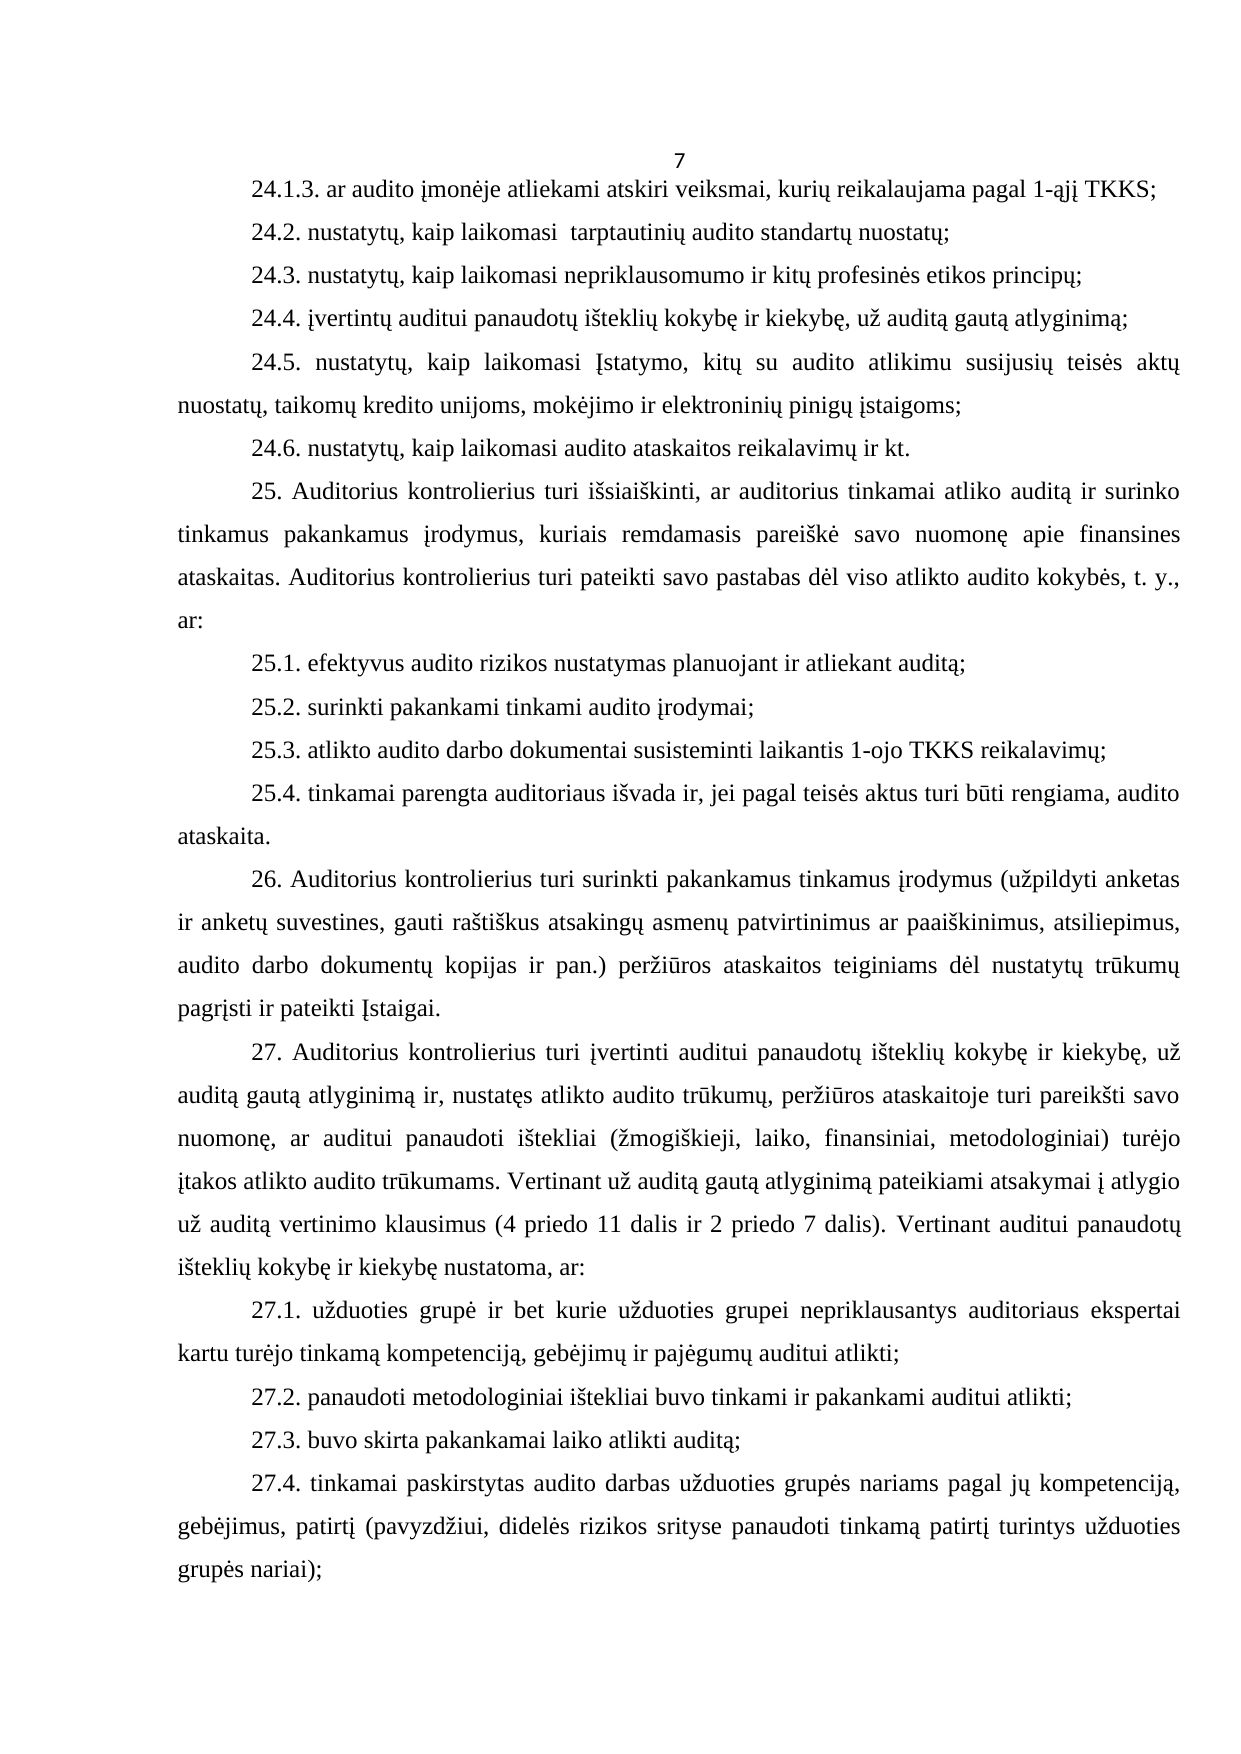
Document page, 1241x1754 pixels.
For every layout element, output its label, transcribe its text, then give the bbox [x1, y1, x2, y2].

text 27. Auditorius kontrolierius turi įvertinti auditui panaudotų išteklių kokybę ir kiekybę, už auditą gautą atlyginimą ir, nustatęs atlikto audito trūkumų, peržiūros ataskaitoje turi pareikšti savo nuomonę, ar auditui panaudoti ištekliai (žmogiškieji, laiko, finansiniai, metodologiniai) turėjo įtakos atlikto audito trūkumams. Vertinant už auditą gautą atlyginimą pateikiami atsakymai į atlygio už auditą vertinimo klausimus (4 priedo 11 dalis ir 2 priedo 7 dalis). Vertinant auditui panaudotų išteklių kokybę ir kiekybę nustatoma, ar: [177, 1037, 1181, 1281]
text 24.4. įvertintų auditui panaudotų išteklių kokybę ir kiekybę, už auditą gautą atlyginimą; [177, 303, 1181, 332]
text 25. Auditorius kontrolierius turi išsiaiškinti, ar auditorius tinkamai atliko auditą ir surinko tinkamus pakankamus įrodymus, kuriais remdamasis pareiškė savo nuomonę apie finansines ataskaitas. Auditorius kontrolierius turi pateikti savo pastabas dėl viso atlikto audito kokybės, t. y., ar: [177, 476, 1181, 634]
text 27.3. buvo skirta pakankamai laiko atlikti auditą; [177, 1425, 1181, 1453]
text 27.2. panaudoti metodologiniai ištekliai buvo tinkami ir pakankami auditui atlikti; [177, 1382, 1181, 1410]
text 24.5. nustatytų, kaip laikomasi Įstatymo, kitų su audito atlikimu susijusių teisės aktų nuostatų, taikomų kredito unijoms, mokėjimo ir elektroninių pinigų įstaigoms; [177, 347, 1181, 418]
text 24.3. nustatytų, kaip laikomasi nepriklausomumo ir kitų profesinės etikos principų; [177, 260, 1181, 289]
text 25.1. efektyvus audito rizikos nustatymas planuojant ir atliekant auditą; [177, 648, 1181, 677]
text 24.2. nustatytų, kaip laikomasi tarptautinių audito standartų nuostatų; [177, 217, 1181, 246]
text 27.1. užduoties grupė ir bet kurie užduoties grupei nepriklausantys auditoriaus ekspertai kartu turėjo tinkamą kompetenciją, gebėjimų ir pajėgumų auditui atlikti; [177, 1295, 1181, 1367]
text 24.1.3. ar audito įmonėje atliekami atskiri veiksmai, kurių reikalaujama pagal 1-ąjį TKKS; [177, 174, 1181, 203]
text 25.4. tinkamai parengta auditoriaus išvada ir, jei pagal teisės aktus turi būti rengiama, audito ataskaita. [177, 778, 1181, 850]
text 27.4. tinkamai paskirstytas audito darbas užduoties grupės nariams pagal jų kompetenciją, gebėjimus, patirtį (pavyzdžiui, didelės rizikos srityse panaudoti tinkamą patirtį turintys užduoties grupės nariai); [177, 1468, 1181, 1583]
text 25.3. atlikto audito darbo dokumentai susisteminti laikantis 1-ojo TKKS reikalavimų; [177, 735, 1181, 763]
text 24.6. nustatytų, kaip laikomasi audito ataskaitos reikalavimų ir kt. [177, 433, 1181, 462]
text 25.2. surinkti pakankami tinkami audito įrodymai; [177, 692, 1181, 720]
text 26. Auditorius kontrolierius turi surinkti pakankamus tinkamus įrodymus (užpildyti anketas ir anketų suvestines, gauti raštiškus atsakingų asmenų patvirtinimus ar paaiškinimus, atsiliepimus, audito darbo dokumentų kopijas ir pan.) peržiūros ataskaitos teiginiams dėl nustatytų trūkumų pagrįsti ir pateikti Įstaigai. [177, 864, 1181, 1022]
